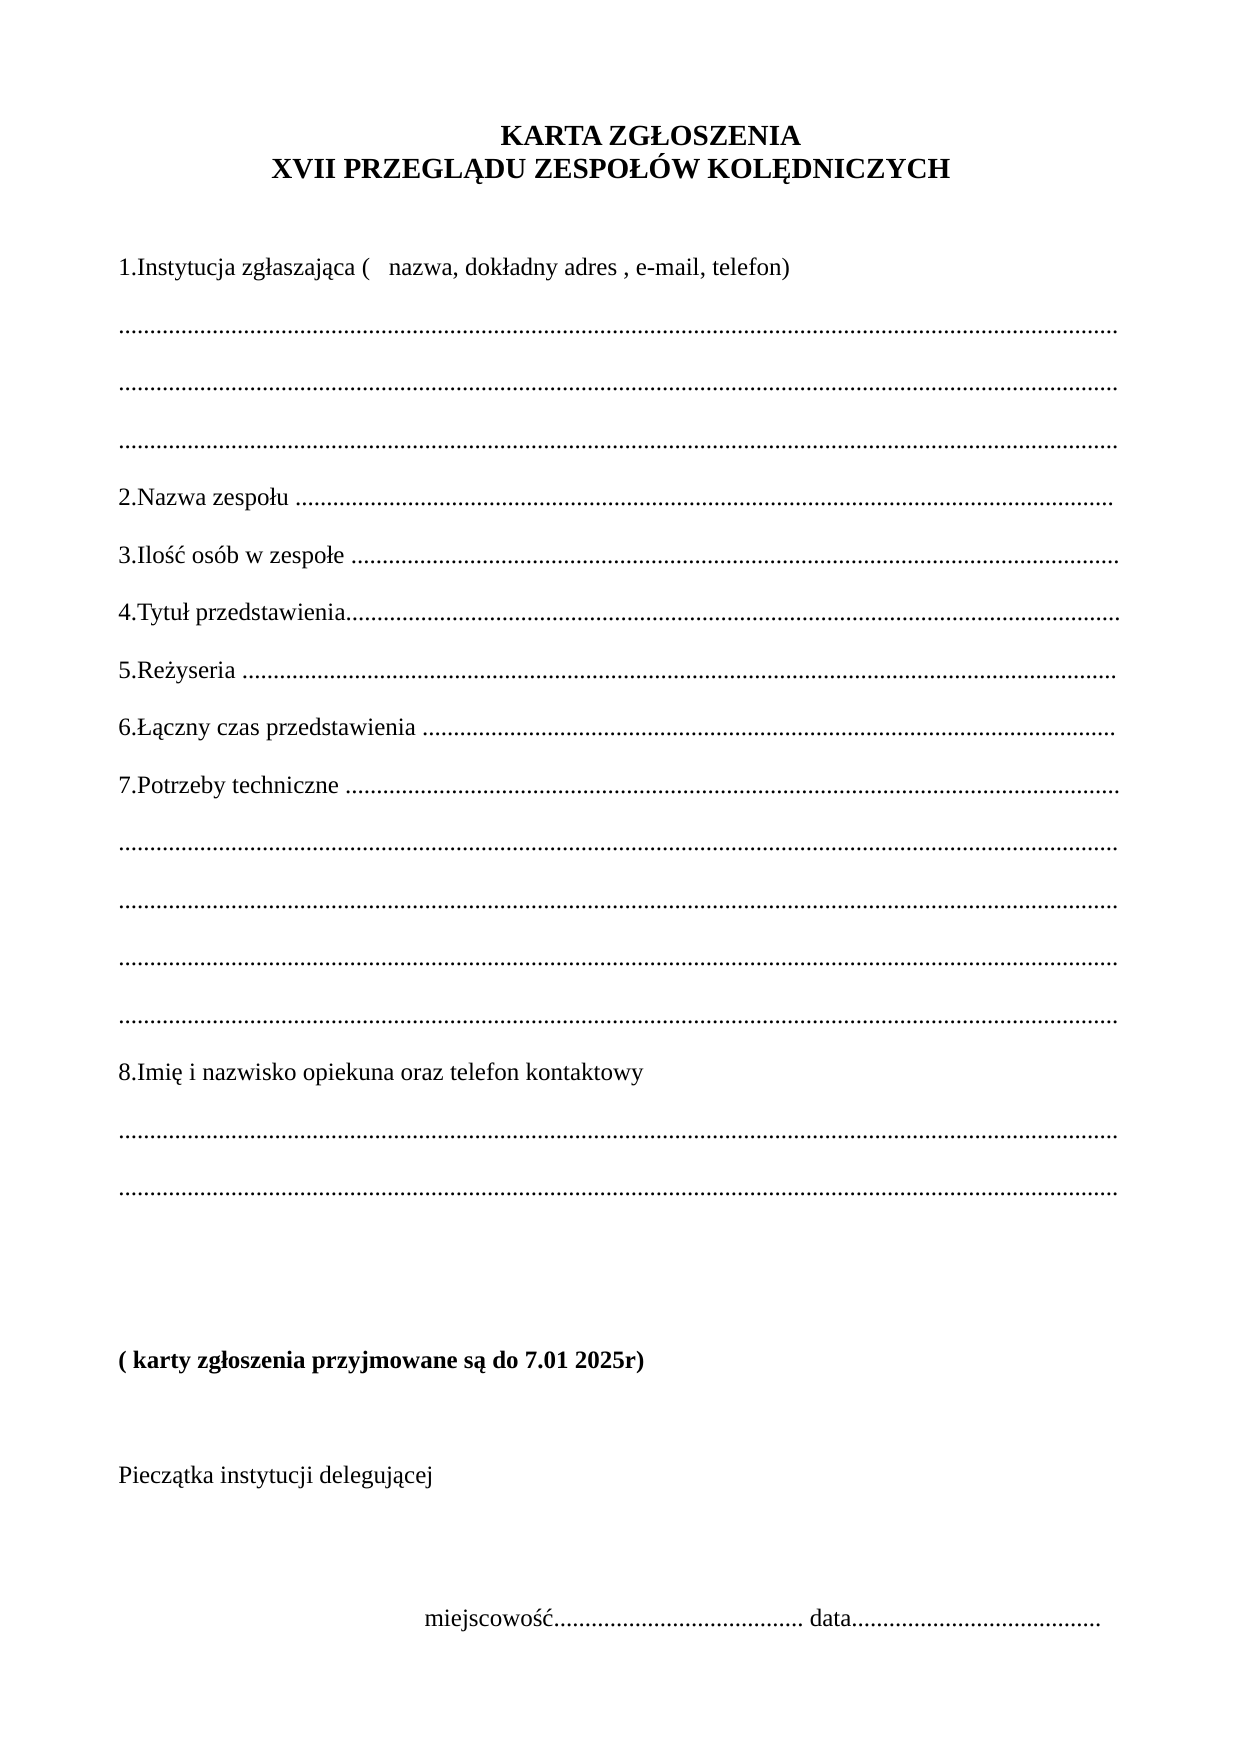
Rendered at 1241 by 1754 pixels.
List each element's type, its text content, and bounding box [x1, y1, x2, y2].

text ( karty zgłoszenia przyjmowane są do 7.01 2025r) [118, 1345, 1122, 1373]
text 4.Tytuł przedstawienia............................................................................................................................ [118, 597, 1122, 626]
text ................................................................................................................................................................ [118, 885, 1122, 913]
text 6.Łączny czas przedstawienia ............................................................................................................... [118, 712, 1122, 741]
text 7.Potrzeby techniczne ............................................................................................................................ [118, 770, 1122, 798]
text KARTA ZGŁOSZENIA [118, 118, 1122, 152]
text ................................................................................................................................................................ [118, 367, 1122, 396]
text Pieczątka instytucji delegującej [118, 1460, 1122, 1488]
text ................................................................................................................................................................ [118, 310, 1122, 338]
text 2.Nazwa zespołu ................................................................................................................................... [118, 482, 1122, 511]
text miejscowość........................................ data........................................ [118, 1603, 1122, 1632]
text ................................................................................................................................................................ [118, 425, 1122, 453]
text 3.Ilość osób w zespołe ........................................................................................................................... [118, 540, 1122, 568]
text ................................................................................................................................................................ [118, 1172, 1122, 1201]
text ................................................................................................................................................................ [118, 1000, 1122, 1028]
text ................................................................................................................................................................ [118, 1115, 1122, 1143]
text 8.Imię i nazwisko opiekuna oraz telefon kontaktowy [118, 1057, 1122, 1086]
text ................................................................................................................................................................ [118, 827, 1122, 856]
text XVII PRZEGLĄDU ZESPOŁÓW KOLĘDNICZYCH [118, 152, 1122, 185]
text ................................................................................................................................................................ [118, 942, 1122, 971]
text 5.Reżyseria ............................................................................................................................................ [118, 655, 1122, 683]
text 1.Instytucja zgłaszająca ( nazwa, dokładny adres , e-mail, telefon) [118, 252, 1122, 281]
